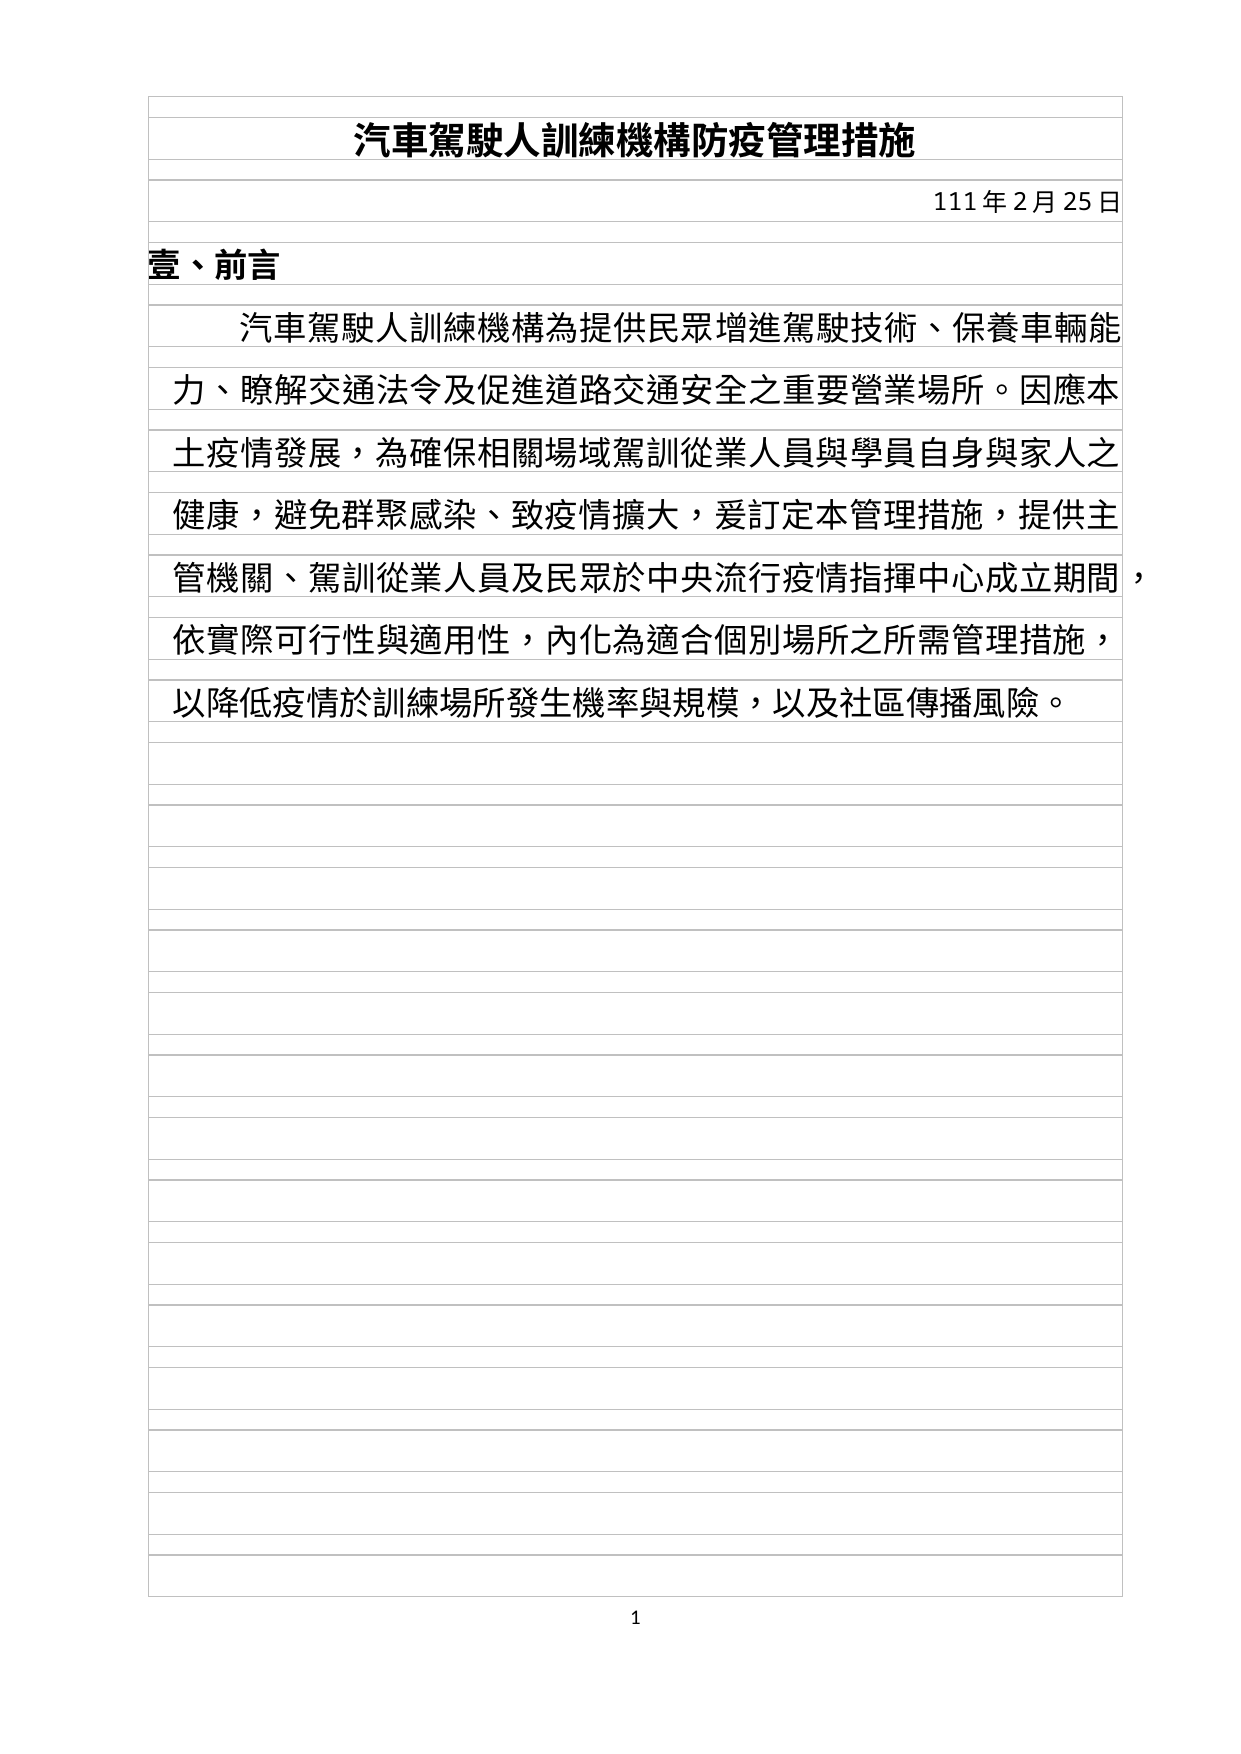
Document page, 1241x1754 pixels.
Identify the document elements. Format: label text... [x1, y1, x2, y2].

list [149, 222, 1122, 242]
text 汽車駕駛人訓練機構為提供民眾增進駕駛技術、保養車輛能力、瞭解交通法令及促進道路交通安全之重要營業場所。因應本土疫情發展，為確保相關場域駕訓從業人員與學員自身與家人之健康，避免群聚感染、致疫情擴大，爰訂定本管理措施，提供主管機關、駕訓從業人員及民眾於中央流行疫情指揮中心成立期間，依實際可行性與適用性，內化為適合個別場所之所需管理措施，以降低疫情於訓練場所發生機率與規模，以及社區傳播風險。 [173, 285, 1122, 304]
text 111年2月25日 [149, 181, 1122, 221]
text 汽車駕駛人訓練機構為提供民眾增進駕駛技術、保養車輛能力、瞭解交通法令及促進道路交通安全之重要營業場所。因應本土疫情發展，為確保相關場域駕訓從業人員與學員自身與家人之健康，避免群聚感染、致疫情擴大，爰訂定本管理措施，提供主管機關、駕訓從業人員及民眾於中央流行疫情指揮中心成立期間，依實際可行性與適用性，內化為適合個別場所之所需管理措施，以降低疫情於訓練場所發生機率與規模，以及社區傳播風險。 [173, 472, 1122, 492]
subtitle [149, 97, 1122, 117]
text [149, 160, 1122, 179]
text 汽車駕駛人訓練機構為提供民眾增進駕駛技術、保養車輛能力、瞭解交通法令及促進道路交通安全之重要營業場所。因應本土疫情發展，為確保相關場域駕訓從業人員與學員自身與家人之健康，避免群聚感染、致疫情擴大，爰訂定本管理措施，提供主管機關、駕訓從業人員及民眾於中央流行疫情指揮中心成立期間，依實際可行性與適用性，內化為適合個別場所之所需管理措施，以降低疫情於訓練場所發生機率與規模，以及社區傳播風險。 [173, 493, 1122, 534]
text 汽車駕駛人訓練機構為提供民眾增進駕駛技術、保養車輛能力、瞭解交通法令及促進道路交通安全之重要營業場所。因應本土疫情發展，為確保相關場域駕訓從業人員與學員自身與家人之健康，避免群聚感染、致疫情擴大，爰訂定本管理措施，提供主管機關、駕訓從業人員及民眾於中央流行疫情指揮中心成立期間，依實際可行性與適用性，內化為適合個別場所之所需管理措施，以降低疫情於訓練場所發生機率與規模，以及社區傳播風險。 [173, 660, 1122, 679]
text 汽車駕駛人訓練機構為提供民眾增進駕駛技術、保養車輛能力、瞭解交通法令及促進道路交通安全之重要營業場所。因應本土疫情發展，為確保相關場域駕訓從業人員與學員自身與家人之健康，避免群聚感染、致疫情擴大，爰訂定本管理措施，提供主管機關、駕訓從業人員及民眾於中央流行疫情指揮中心成立期間，依實際可行性與適用性，內化為適合個別場所之所需管理措施，以降低疫情於訓練場所發生機率與規模，以及社區傳播風險。 [173, 556, 1122, 596]
text 汽車駕駛人訓練機構為提供民眾增進駕駛技術、保養車輛能力、瞭解交通法令及促進道路交通安全之重要營業場所。因應本土疫情發展，為確保相關場域駕訓從業人員與學員自身與家人之健康，避免群聚感染、致疫情擴大，爰訂定本管理措施，提供主管機關、駕訓從業人員及民眾於中央流行疫情指揮中心成立期間，依實際可行性與適用性，內化為適合個別場所之所需管理措施，以降低疫情於訓練場所發生機率與規模，以及社區傳播風險。 [173, 597, 1122, 617]
text 汽車駕駛人訓練機構為提供民眾增進駕駛技術、保養車輛能力、瞭解交通法令及促進道路交通安全之重要營業場所。因應本土疫情發展，為確保相關場域駕訓從業人員與學員自身與家人之健康，避免群聚感染、致疫情擴大，爰訂定本管理措施，提供主管機關、駕訓從業人員及民眾於中央流行疫情指揮中心成立期間，依實際可行性與適用性，內化為適合個別場所之所需管理措施，以降低疫情於訓練場所發生機率與規模，以及社區傳播風險。 [173, 681, 1122, 721]
text 汽車駕駛人訓練機構為提供民眾增進駕駛技術、保養車輛能力、瞭解交通法令及促進道路交通安全之重要營業場所。因應本土疫情發展，為確保相關場域駕訓從業人員與學員自身與家人之健康，避免群聚感染、致疫情擴大，爰訂定本管理措施，提供主管機關、駕訓從業人員及民眾於中央流行疫情指揮中心成立期間，依實際可行性與適用性，內化為適合個別場所之所需管理措施，以降低疫情於訓練場所發生機率與規模，以及社區傳播風險。 [173, 535, 1122, 554]
list 前言 [149, 243, 1122, 284]
text 汽車駕駛人訓練機構為提供民眾增進駕駛技術、保養車輛能力、瞭解交通法令及促進道路交通安全之重要營業場所。因應本土疫情發展，為確保相關場域駕訓從業人員與學員自身與家人之健康，避免群聚感染、致疫情擴大，爰訂定本管理措施，提供主管機關、駕訓從業人員及民眾於中央流行疫情指揮中心成立期間，依實際可行性與適用性，內化為適合個別場所之所需管理措施，以降低疫情於訓練場所發生機率與規模，以及社區傳播風險。 [173, 306, 1122, 346]
text 汽車駕駛人訓練機構為提供民眾增進駕駛技術、保養車輛能力、瞭解交通法令及促進道路交通安全之重要營業場所。因應本土疫情發展，為確保相關場域駕訓從業人員與學員自身與家人之健康，避免群聚感染、致疫情擴大，爰訂定本管理措施，提供主管機關、駕訓從業人員及民眾於中央流行疫情指揮中心成立期間，依實際可行性與適用性，內化為適合個別場所之所需管理措施，以降低疫情於訓練場所發生機率與規模，以及社區傳播風險。 [173, 431, 1122, 471]
subtitle 汽車駕駛人訓練機構防疫管理措施 [149, 118, 1122, 159]
text 汽車駕駛人訓練機構為提供民眾增進駕駛技術、保養車輛能力、瞭解交通法令及促進道路交通安全之重要營業場所。因應本土疫情發展，為確保相關場域駕訓從業人員與學員自身與家人之健康，避免群聚感染、致疫情擴大，爰訂定本管理措施，提供主管機關、駕訓從業人員及民眾於中央流行疫情指揮中心成立期間，依實際可行性與適用性，內化為適合個別場所之所需管理措施，以降低疫情於訓練場所發生機率與規模，以及社區傳播風險。 [173, 368, 1122, 409]
text 汽車駕駛人訓練機構為提供民眾增進駕駛技術、保養車輛能力、瞭解交通法令及促進道路交通安全之重要營業場所。因應本土疫情發展，為確保相關場域駕訓從業人員與學員自身與家人之健康，避免群聚感染、致疫情擴大，爰訂定本管理措施，提供主管機關、駕訓從業人員及民眾於中央流行疫情指揮中心成立期間，依實際可行性與適用性，內化為適合個別場所之所需管理措施，以降低疫情於訓練場所發生機率與規模，以及社區傳播風險。 [173, 347, 1122, 367]
text 汽車駕駛人訓練機構為提供民眾增進駕駛技術、保養車輛能力、瞭解交通法令及促進道路交通安全之重要營業場所。因應本土疫情發展，為確保相關場域駕訓從業人員與學員自身與家人之健康，避免群聚感染、致疫情擴大，爰訂定本管理措施，提供主管機關、駕訓從業人員及民眾於中央流行疫情指揮中心成立期間，依實際可行性與適用性，內化為適合個別場所之所需管理措施，以降低疫情於訓練場所發生機率與規模，以及社區傳播風險。 [173, 410, 1122, 429]
text 汽車駕駛人訓練機構為提供民眾增進駕駛技術、保養車輛能力、瞭解交通法令及促進道路交通安全之重要營業場所。因應本土疫情發展，為確保相關場域駕訓從業人員與學員自身與家人之健康，避免群聚感染、致疫情擴大，爰訂定本管理措施，提供主管機關、駕訓從業人員及民眾於中央流行疫情指揮中心成立期間，依實際可行性與適用性，內化為適合個別場所之所需管理措施，以降低疫情於訓練場所發生機率與規模，以及社區傳播風險。 [173, 618, 1122, 659]
